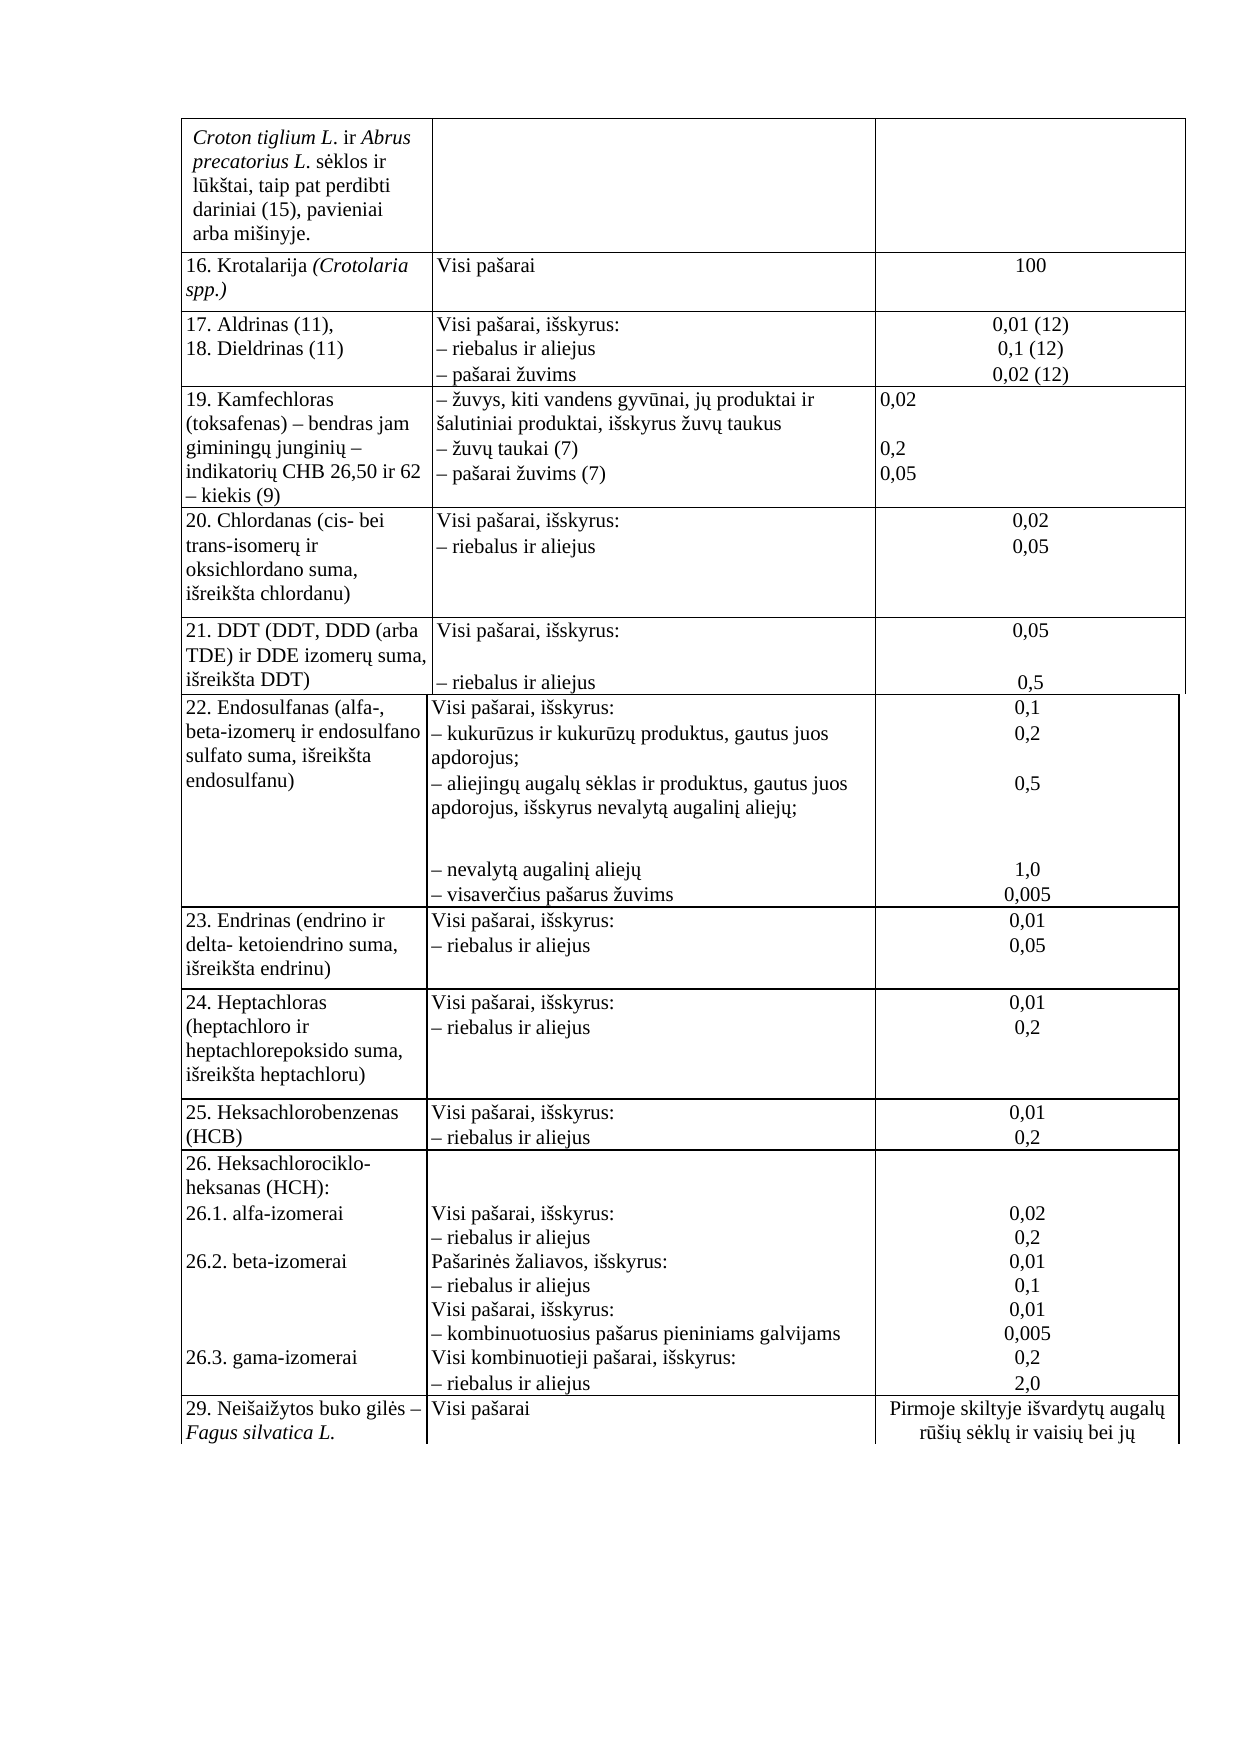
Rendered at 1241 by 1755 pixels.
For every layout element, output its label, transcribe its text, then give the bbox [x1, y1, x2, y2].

table_cell 0,01 [876, 990, 1178, 1014]
table_cell [170, 1273, 177, 1297]
table_cell 1,0 [876, 855, 1178, 881]
table_cell [1180, 881, 1185, 906]
table_cell [876, 1151, 1178, 1175]
table_cell [170, 311, 177, 336]
table_cell [177, 1395, 181, 1444]
table_cell [428, 1175, 875, 1201]
table_cell [177, 1249, 181, 1273]
table_cell [177, 118, 181, 251]
table_cell [428, 1151, 875, 1175]
table_cell – riebalus ir aliejus [428, 1014, 875, 1098]
table_cell [170, 1249, 177, 1273]
table_cell [177, 1297, 181, 1321]
table_cell [876, 643, 1185, 668]
table_cell 0,02 [876, 387, 1185, 435]
table_cell 16. Krotalarija (Crotolaria spp.) [182, 253, 432, 311]
table_cell [1180, 1297, 1185, 1321]
table_cell – riebalus ir aliejus [428, 1369, 875, 1395]
table_cell [177, 507, 181, 532]
table_cell [1180, 906, 1185, 932]
table_cell [170, 668, 177, 694]
table_cell [177, 1098, 181, 1124]
table_cell [177, 855, 181, 881]
table_cell [177, 769, 181, 855]
table_cell [177, 360, 181, 386]
table_cell [1180, 1201, 1185, 1225]
table_cell 0,005 [876, 1321, 1178, 1345]
table_cell [1180, 1321, 1185, 1345]
table_cell Visi pašarai, išskyrus: [433, 618, 875, 642]
table_cell 0,01 [876, 1297, 1178, 1321]
table_cell [433, 119, 875, 251]
table_cell 100 [876, 253, 1185, 311]
table_cell [177, 988, 181, 1014]
table_cell 20. Chlordanas (cis- bei trans-isomerų ir oksichlordano suma, išreikšta chlordanu) [182, 508, 432, 617]
table_cell [170, 719, 177, 769]
table_cell 26. Heksachlorociklo-heksanas (HCH): [182, 1151, 426, 1201]
table_cell 0,2 [876, 1014, 1178, 1098]
table_cell 0,005 [876, 881, 1178, 906]
table_cell [1180, 1273, 1185, 1297]
table_cell 24. Heptachloras (heptachloro ir heptachlorepoksido suma, išreikšta heptachloru) [182, 990, 426, 1098]
table_cell [1180, 1369, 1185, 1395]
table_cell [170, 1369, 177, 1395]
table_cell [170, 1014, 177, 1098]
table_cell 18. Dieldrinas (11) [182, 336, 432, 386]
table_cell – riebalus ir aliejus [433, 533, 875, 617]
table_cell [177, 906, 181, 932]
table_cell [177, 1201, 181, 1225]
table_cell [170, 694, 177, 719]
table_cell [170, 507, 177, 532]
table_cell [170, 533, 177, 617]
table_cell [177, 1014, 181, 1098]
table_cell [170, 460, 177, 507]
table_cell [177, 1369, 181, 1395]
table_cell 0,2 [876, 1225, 1178, 1249]
table_cell [170, 769, 177, 855]
table_cell 29. Neišaižytos buko gilės – Fagus silvatica L. [182, 1396, 426, 1444]
table_cell [170, 906, 177, 932]
table_cell [170, 386, 177, 435]
table_cell [177, 311, 181, 336]
table_cell [170, 435, 177, 460]
table_cell 0,2 [876, 1124, 1178, 1149]
table_cell Pašarinės žaliavos, išskyrus: [428, 1249, 875, 1273]
table_cell [177, 1273, 181, 1297]
table_cell [170, 1201, 177, 1225]
table_cell [1180, 1345, 1185, 1369]
table_cell [876, 119, 1185, 251]
table_cell [170, 881, 177, 906]
table_cell [170, 932, 177, 988]
table_cell 0,05 [876, 618, 1185, 642]
table_cell Visi pašarai, išskyrus: [428, 695, 875, 719]
table_cell [177, 694, 181, 719]
table_cell [177, 668, 181, 694]
table_cell [177, 386, 181, 435]
table_cell [170, 1345, 177, 1369]
table_cell – kombinuotuosius pašarus pieniniams galvijams [428, 1321, 875, 1345]
table_cell 0,5 [876, 769, 1178, 855]
table_cell – žuvų taukai (7) [433, 435, 875, 460]
table_cell – riebalus ir aliejus [428, 932, 875, 988]
table_cell [170, 336, 177, 360]
table_cell 0,02 [876, 1201, 1178, 1225]
table_cell [177, 336, 181, 360]
table_cell [170, 1321, 177, 1345]
table_cell 0,01 [876, 908, 1178, 932]
table_cell [170, 1098, 177, 1124]
table_cell [1180, 1175, 1185, 1201]
table_cell – visaverčius pašarus žuvims [428, 881, 875, 906]
table_cell [170, 1225, 177, 1249]
table_cell [433, 643, 875, 668]
table_cell [170, 643, 177, 668]
table_cell – riebalus ir aliejus [428, 1225, 875, 1249]
table_cell Visi pašarai, išskyrus: [428, 990, 875, 1014]
table_cell [1180, 855, 1185, 881]
table_cell 0,2 [876, 719, 1178, 769]
table_cell [177, 1149, 181, 1175]
table_cell [177, 251, 181, 311]
table_cell 21. DDT (DDT, DDD (arba TDE) ir DDE izomerų suma, išreikšta DDT) [182, 618, 432, 694]
table_cell – nevalytą augalinį aliejų [428, 855, 875, 881]
table_cell [170, 988, 177, 1014]
table_cell [170, 1149, 177, 1175]
table_cell [1180, 719, 1185, 769]
table_cell 0,1 (12) [876, 336, 1185, 360]
table_cell 26.2. beta-izomerai [182, 1249, 426, 1345]
table_cell 23. Endrinas (endrino ir delta- ketoiendrino suma, išreikšta endrinu) [182, 908, 426, 988]
table_cell [177, 719, 181, 769]
table_cell [1180, 1249, 1185, 1273]
table_cell 0,01 [876, 1249, 1178, 1273]
table_cell 0,02 [876, 508, 1185, 532]
table_cell Visi pašarai [433, 253, 875, 311]
table_cell [1180, 769, 1185, 855]
table_cell [177, 1124, 181, 1149]
table_cell [177, 1321, 181, 1345]
table_cell [170, 855, 177, 881]
table_cell – pašarai žuvims [433, 360, 875, 386]
table_cell Pirmoje skiltyje išvardytų augalų rūšių sėklų ir vaisių bei jų [876, 1396, 1178, 1444]
table_cell [1180, 1225, 1185, 1249]
table_cell 17. Aldrinas (11), [182, 312, 432, 336]
table_cell – žuvys, kiti vandens gyvūnai, jų produktai ir šalutiniai produktai, išskyrus žuvų taukus [433, 387, 875, 435]
table_cell Visi pašarai, išskyrus: [433, 312, 875, 336]
table_cell Croton tiglium L. ir Abrus precatorius L. sėklos ir lūkštai, taip pat perdibti dariniai (15), pavieniai arba mišinyje. [182, 119, 432, 251]
table_cell [170, 1297, 177, 1321]
table_cell Visi pašarai, išskyrus: [428, 1201, 875, 1225]
table_cell [1180, 1149, 1185, 1175]
table_cell Visi pašarai, išskyrus: [433, 508, 875, 532]
table_cell [177, 881, 181, 906]
table_cell 26.3. gama-izomerai [182, 1345, 426, 1395]
table_cell [1180, 1124, 1185, 1149]
table_cell 0,05 [876, 932, 1178, 988]
table_cell – kukurūzus ir kukurūzų produktus, gautus juos apdorojus; [428, 719, 875, 769]
table_cell [177, 435, 181, 460]
table_cell [170, 360, 177, 386]
table_cell [1180, 1014, 1185, 1098]
table_cell [170, 1124, 177, 1149]
table_cell Visi pašarai, išskyrus: [428, 908, 875, 932]
table_cell [1180, 1395, 1185, 1444]
table_cell Visi pašarai, išskyrus: [428, 1100, 875, 1124]
table_cell – pašarai žuvims (7) [433, 460, 875, 507]
table_cell [170, 118, 177, 251]
table_cell – aliejingų augalų sėklas ir produktus, gautus juos apdorojus, išskyrus nevalytą augalinį aliejų; [428, 769, 875, 855]
table_cell 0,5 [876, 668, 1185, 694]
table_cell – riebalus ir aliejus [433, 668, 875, 694]
table_cell [177, 533, 181, 617]
table_cell [177, 932, 181, 988]
table_cell [177, 1225, 181, 1249]
table_cell [1180, 694, 1185, 719]
table_cell [177, 1345, 181, 1369]
table_cell [177, 643, 181, 668]
table_cell 0,01 [876, 1100, 1178, 1124]
table_cell 0,05 [876, 533, 1185, 617]
table_cell – riebalus ir aliejus [428, 1124, 875, 1149]
table_cell [876, 1175, 1178, 1201]
table_cell Visi pašarai, išskyrus: [428, 1297, 875, 1321]
table_cell [170, 1175, 177, 1201]
table_cell [170, 617, 177, 642]
table_cell – riebalus ir aliejus [428, 1273, 875, 1297]
table_cell – riebalus ir aliejus [433, 336, 875, 360]
table_cell Visi kombinuotieji pašarai, išskyrus: [428, 1345, 875, 1369]
table_cell 19. Kamfechloras (toksafenas) – bendras jam giminingų junginių – indikatorių CHB 26,50 ir 62 – kiekis (9) [182, 387, 432, 507]
table_cell 0,1 [876, 695, 1178, 719]
table_cell 0,02 (12) [876, 360, 1185, 386]
table_cell 0,2 [876, 435, 1185, 460]
table_cell 0,01 (12) [876, 312, 1185, 336]
table_cell [170, 251, 177, 311]
table_cell 26.1. alfa-izomerai [182, 1201, 426, 1249]
table_cell [170, 1395, 177, 1444]
table_cell 0,05 [876, 460, 1185, 507]
table_cell 22. Endosulfanas (alfa-, beta-izomerų ir endosulfano sulfato suma, išreikšta endosulfanu) [182, 695, 426, 906]
table_cell [177, 460, 181, 507]
table_cell 0,2 [876, 1345, 1178, 1369]
table_cell [177, 1175, 181, 1201]
table_cell 25. Heksachlorobenzenas (HCB) [182, 1100, 426, 1149]
table_cell [177, 617, 181, 642]
table_cell 2,0 [876, 1369, 1178, 1395]
table_cell Visi pašarai [428, 1396, 875, 1444]
table_cell [1180, 932, 1185, 988]
table_cell [1180, 988, 1185, 1014]
table_cell [1180, 1098, 1185, 1124]
table_cell 0,1 [876, 1273, 1178, 1297]
